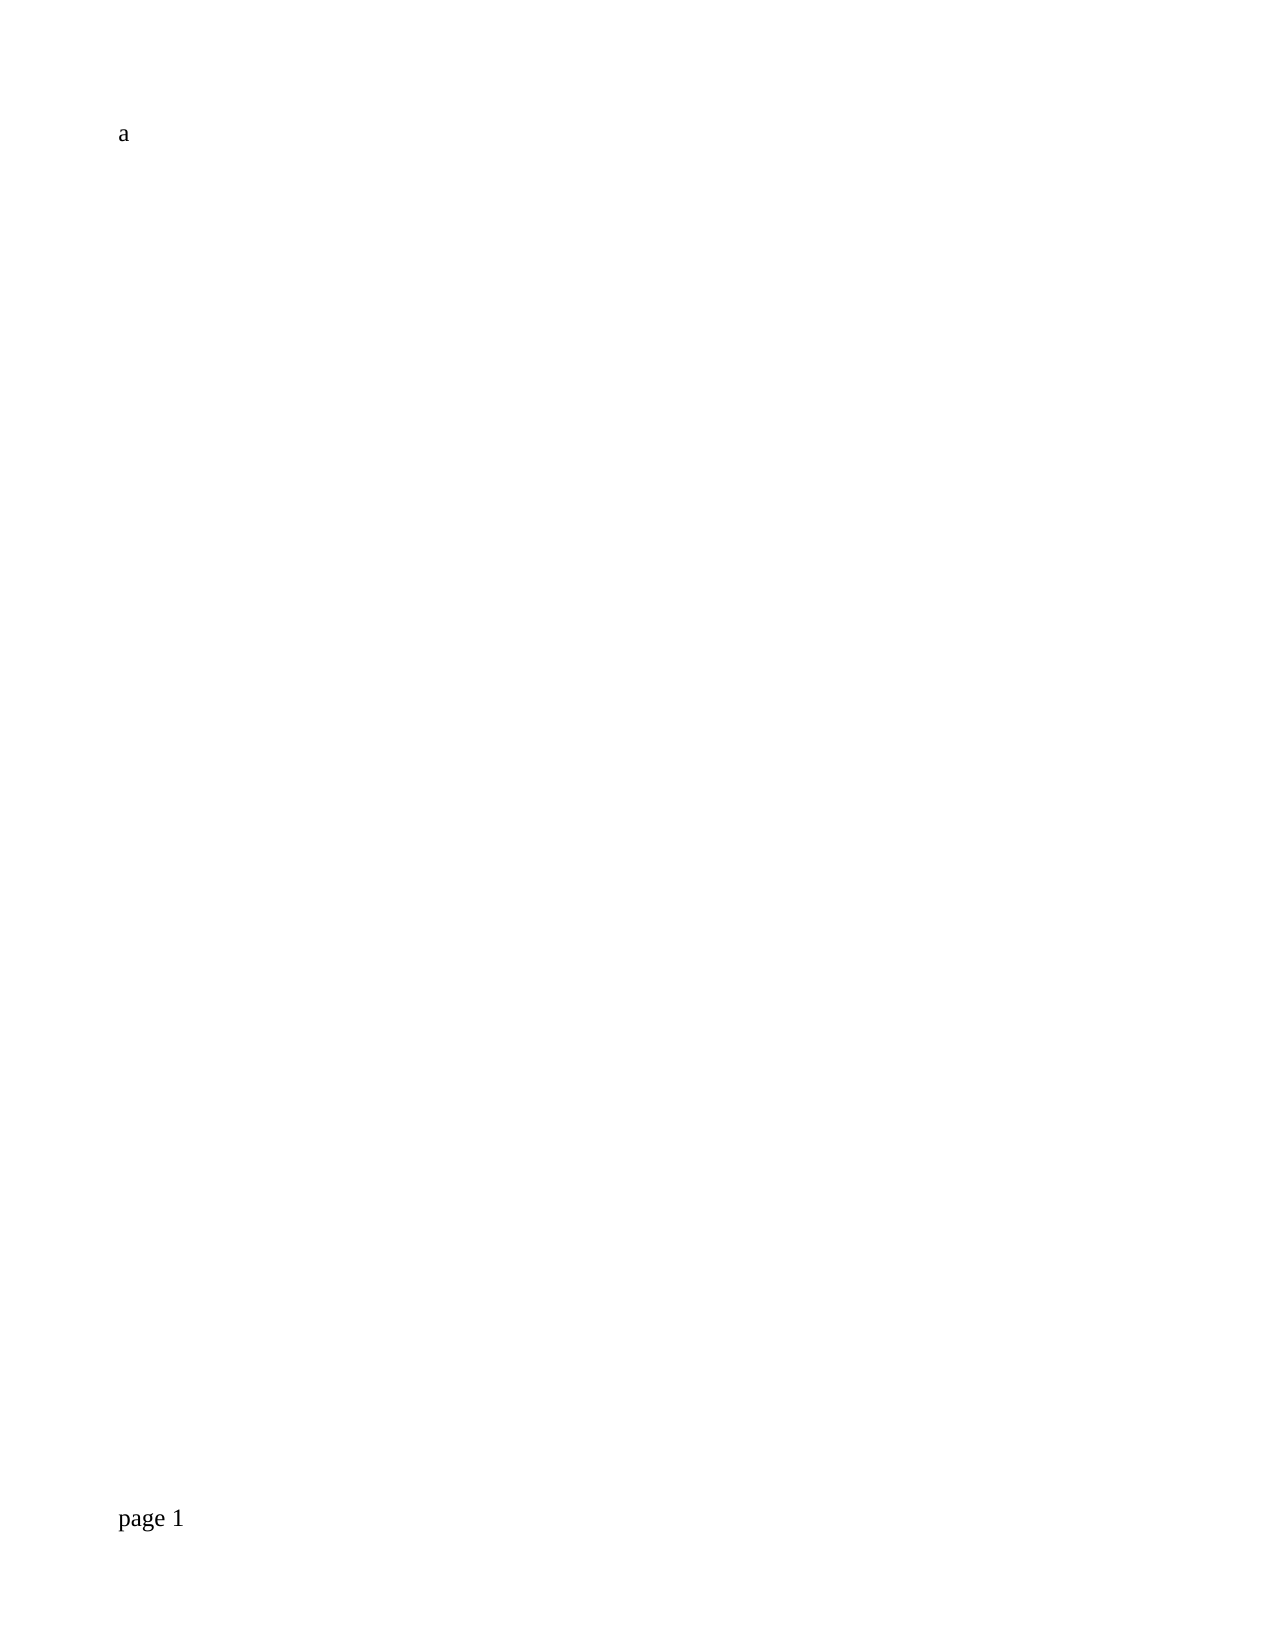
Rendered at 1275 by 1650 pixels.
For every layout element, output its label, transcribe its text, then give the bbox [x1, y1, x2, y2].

text a [118, 118, 1157, 147]
